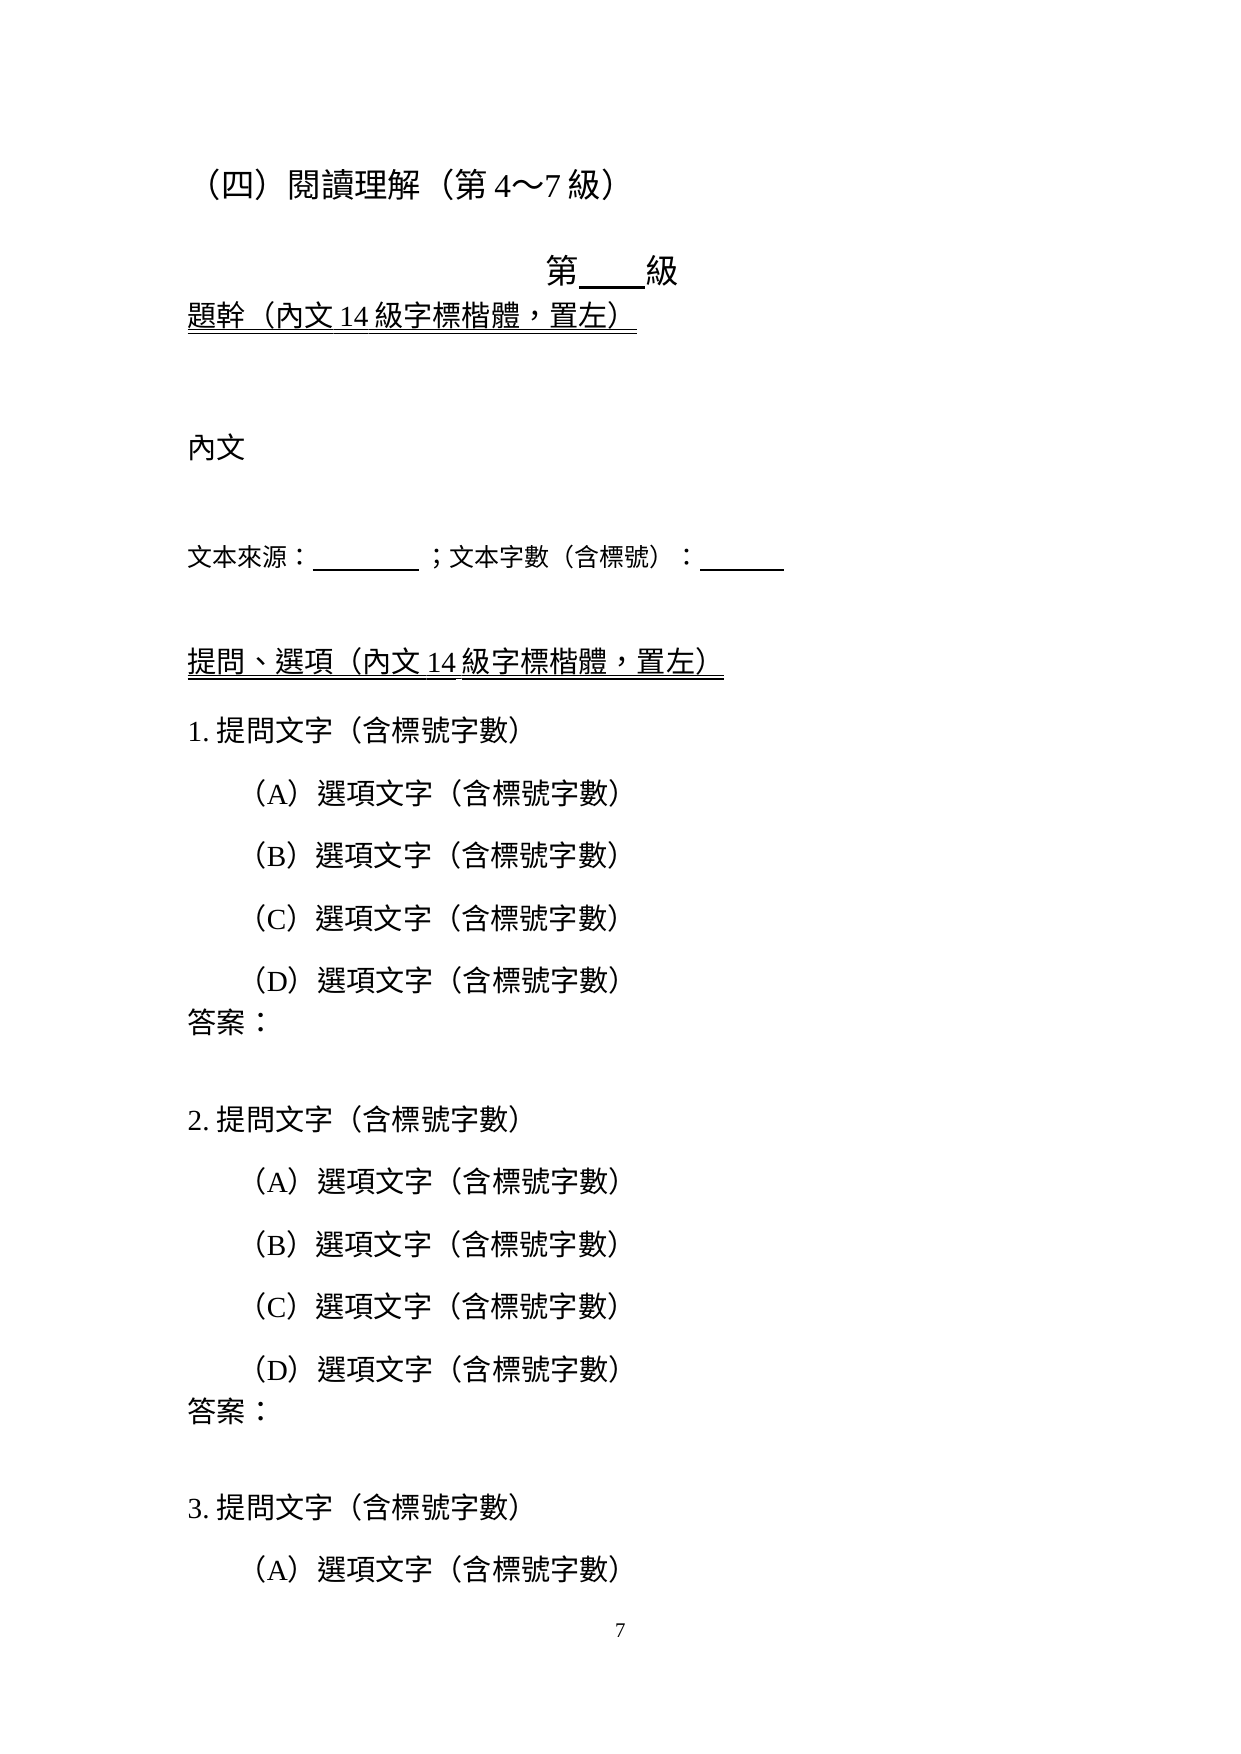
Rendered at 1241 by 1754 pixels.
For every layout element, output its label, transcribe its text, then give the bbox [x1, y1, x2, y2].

text （A）選項文字（含標號字數） [187, 1526, 1053, 1589]
text （四）閱讀理解（第4～7級） [187, 159, 1053, 207]
text （C）選項文字（含標號字數） [187, 1263, 1053, 1326]
text 答案： [187, 1388, 1053, 1430]
text 2. 提問文字（含標號字數） [187, 1076, 1053, 1138]
subtitle 題幹（內文14級字標楷體，置左） [187, 293, 1053, 335]
text 第 級 [187, 245, 1053, 293]
text （C）選項文字（含標號字數） [187, 875, 1053, 937]
text （D）選項文字（含標號字數） [187, 937, 1053, 1000]
text （D）選項文字（含標號字數） [187, 1326, 1053, 1388]
text （B）選項文字（含標號字數） [187, 1201, 1053, 1263]
text （A）選項文字（含標號字數） [187, 750, 1053, 812]
text 3. 提問文字（含標號字數） [187, 1464, 1053, 1526]
text 內文 [187, 404, 1053, 466]
text （B）選項文字（含標號字數） [187, 812, 1053, 875]
text 文本來源： ；文本字數（含標號）： [187, 514, 1053, 577]
subtitle 提問、選項（內文14級字標楷體，置左） [187, 639, 1053, 681]
text （A）選項文字（含標號字數） [187, 1138, 1053, 1201]
text 1. 提問文字（含標號字數） [187, 687, 1053, 750]
text 答案： [187, 1000, 1053, 1042]
